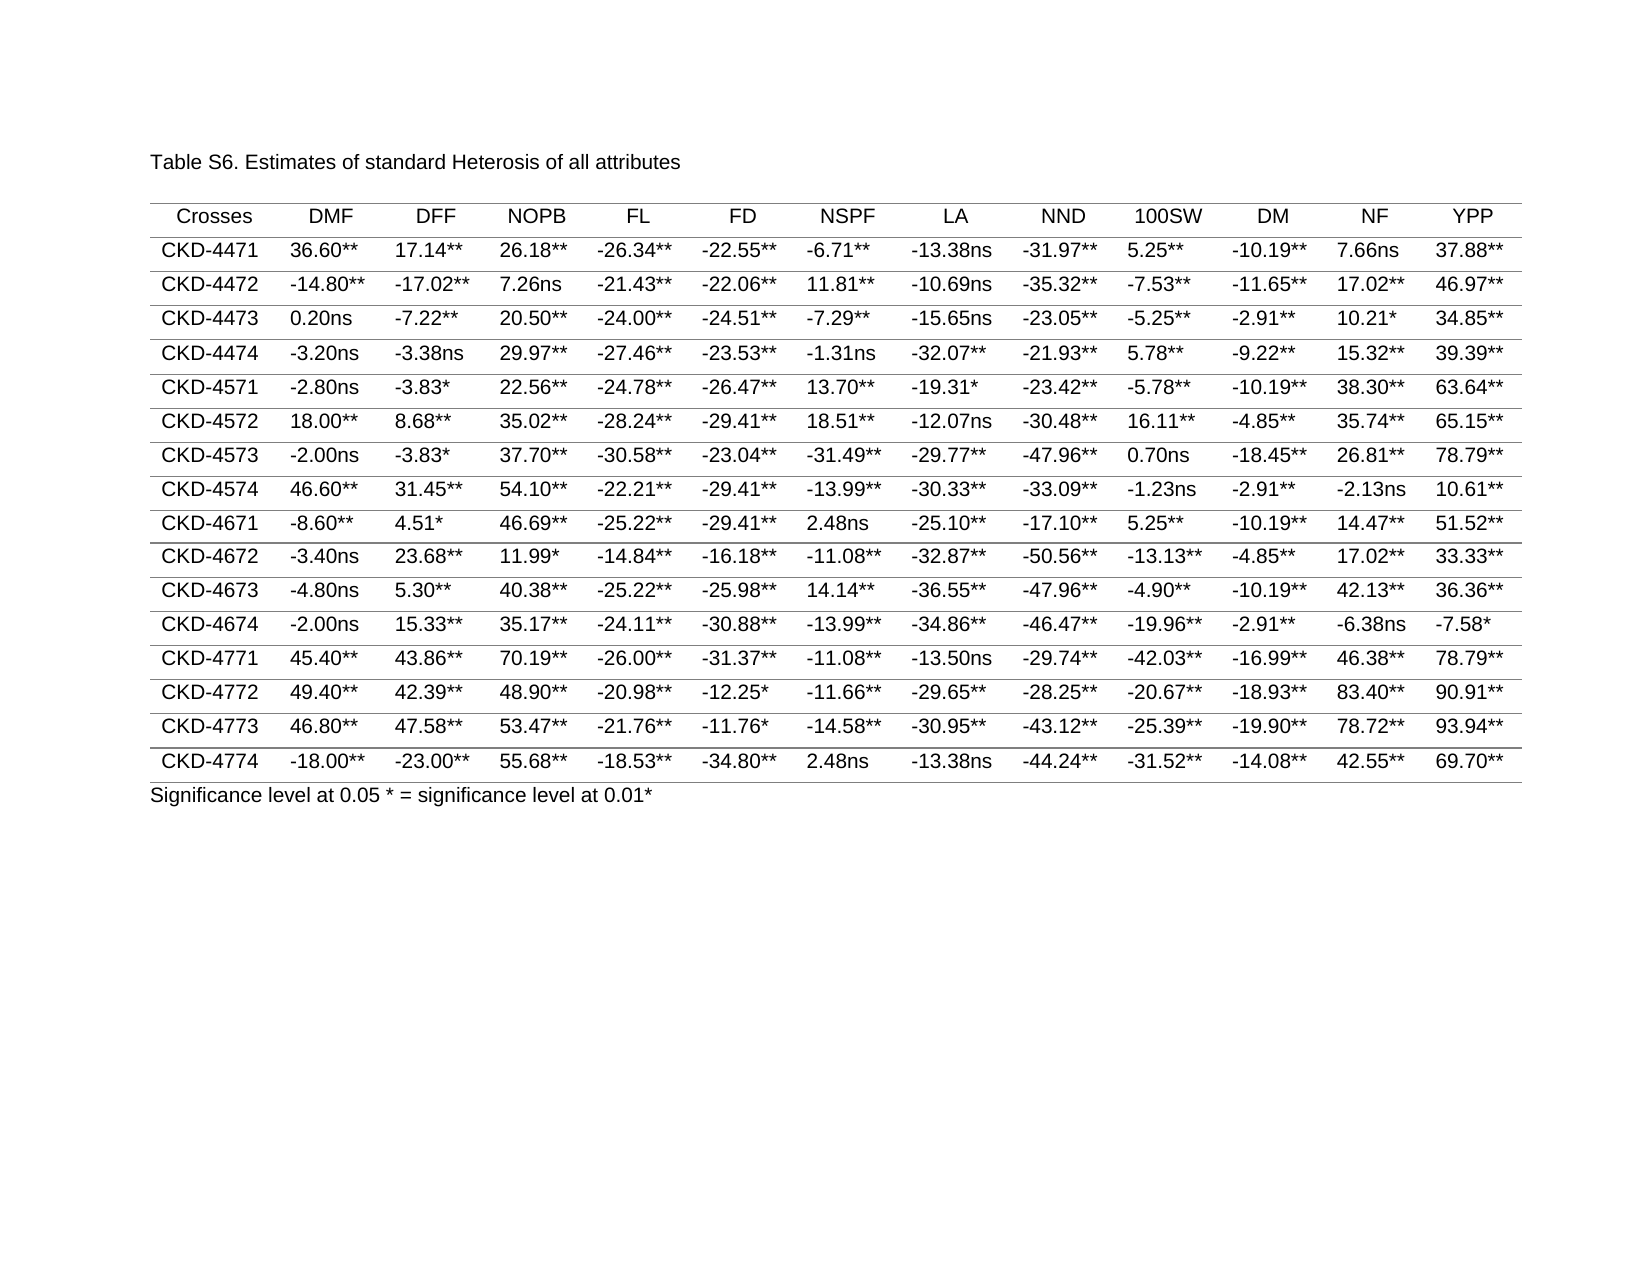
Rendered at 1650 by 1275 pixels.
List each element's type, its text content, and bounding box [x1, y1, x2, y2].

table_cell 0.70ns [1116, 443, 1221, 476]
table_cell 63.64** [1424, 375, 1522, 408]
table_cell CKD-4473 [150, 306, 278, 339]
table_cell -14.80** [279, 272, 383, 305]
table_cell -10.19** [1221, 511, 1325, 542]
table_cell 17.02** [1325, 272, 1424, 305]
table_header NND [1011, 204, 1116, 237]
table_cell 40.38** [488, 578, 586, 611]
table_cell -3.40ns [279, 544, 383, 577]
table_cell -30.95** [900, 714, 1011, 747]
table_cell 26.81** [1325, 443, 1424, 476]
table_cell 18.51** [795, 409, 900, 442]
table_cell CKD-4471 [150, 238, 278, 271]
table_cell 35.02** [488, 409, 586, 442]
table_cell -36.55** [900, 578, 1011, 611]
table_cell 37.70** [488, 443, 586, 476]
table_header DMF [279, 204, 383, 237]
table_cell 20.50** [488, 306, 586, 339]
table_cell 78.79** [1424, 443, 1522, 476]
table_cell -20.98** [586, 680, 690, 713]
table_cell 13.70** [795, 375, 900, 408]
table_cell 29.97** [488, 340, 586, 373]
table_cell 10.21* [1325, 306, 1424, 339]
table_cell 46.97** [1424, 272, 1522, 305]
table_cell -30.33** [900, 477, 1011, 510]
table_header LA [900, 204, 1011, 237]
table_cell -29.65** [900, 680, 1011, 713]
table_cell -24.11** [586, 612, 690, 645]
table_cell -10.69ns [900, 272, 1011, 305]
table_cell 2.48ns [795, 511, 900, 542]
table_cell -33.09** [1011, 477, 1116, 510]
table_cell 31.45** [383, 477, 488, 510]
table_cell -29.41** [690, 511, 795, 542]
text Table S6. Estimates of standard Heterosis of all attributes [150, 150, 1500, 174]
table_cell -2.00ns [279, 443, 383, 476]
table_cell -7.22** [383, 306, 488, 339]
table_cell -10.19** [1221, 375, 1325, 408]
table_cell -47.96** [1011, 443, 1116, 476]
table_cell -23.53** [690, 340, 795, 373]
table_cell -35.32** [1011, 272, 1116, 305]
table_cell 14.47** [1325, 511, 1424, 542]
table_cell -16.18** [690, 544, 795, 577]
table_cell 5.78** [1116, 340, 1221, 373]
table_cell 69.70** [1424, 749, 1522, 782]
table_cell -9.22** [1221, 340, 1325, 373]
table_cell 18.00** [279, 409, 383, 442]
table_cell -8.60** [279, 511, 383, 542]
table_cell 43.86** [383, 646, 488, 679]
table_cell -43.12** [1011, 714, 1116, 747]
table_cell 90.91** [1424, 680, 1522, 713]
table_cell -22.21** [586, 477, 690, 510]
table_cell CKD-4572 [150, 409, 278, 442]
table_cell -23.00** [383, 749, 488, 782]
table_cell 16.11** [1116, 409, 1221, 442]
table_cell -34.80** [690, 749, 795, 782]
table_cell -18.00** [279, 749, 383, 782]
table_cell -11.08** [795, 646, 900, 679]
table_cell -11.76* [690, 714, 795, 747]
table_cell 7.66ns [1325, 238, 1424, 271]
table_header DM [1221, 204, 1325, 237]
table_cell CKD-4771 [150, 646, 278, 679]
table_cell 36.36** [1424, 578, 1522, 611]
table_cell -24.78** [586, 375, 690, 408]
table_header Crosses [150, 204, 278, 237]
table_header YPP [1424, 204, 1522, 237]
table_cell 17.14** [383, 238, 488, 271]
table_cell 45.40** [279, 646, 383, 679]
table_cell 2.48ns [795, 749, 900, 782]
table_cell CKD-4772 [150, 680, 278, 713]
table_cell 78.72** [1325, 714, 1424, 747]
table_cell -18.45** [1221, 443, 1325, 476]
table_cell 70.19** [488, 646, 586, 679]
table_cell -11.66** [795, 680, 900, 713]
table_cell -32.07** [900, 340, 1011, 373]
table_cell -2.91** [1221, 306, 1325, 339]
table_cell -42.03** [1116, 646, 1221, 679]
table_cell -11.08** [795, 544, 900, 577]
table_cell -25.22** [586, 578, 690, 611]
table_cell -12.25* [690, 680, 795, 713]
table_cell -31.97** [1011, 238, 1116, 271]
table_cell -6.38ns [1325, 612, 1424, 645]
table_cell -27.46** [586, 340, 690, 373]
table_cell -4.90** [1116, 578, 1221, 611]
table_cell 34.85** [1424, 306, 1522, 339]
table_cell 35.17** [488, 612, 586, 645]
table_cell -47.96** [1011, 578, 1116, 611]
table_cell 65.15** [1424, 409, 1522, 442]
table_cell -3.83* [383, 375, 488, 408]
table_cell -6.71** [795, 238, 900, 271]
table_cell -31.52** [1116, 749, 1221, 782]
table_cell -4.85** [1221, 544, 1325, 577]
table_cell -22.55** [690, 238, 795, 271]
table_cell -24.51** [690, 306, 795, 339]
table_cell -14.58** [795, 714, 900, 747]
table_cell -21.93** [1011, 340, 1116, 373]
table_cell CKD-4674 [150, 612, 278, 645]
table_cell 26.18** [488, 238, 586, 271]
table_cell 22.56** [488, 375, 586, 408]
table_cell 11.81** [795, 272, 900, 305]
table_cell -29.74** [1011, 646, 1116, 679]
table_cell 48.90** [488, 680, 586, 713]
table_cell -5.78** [1116, 375, 1221, 408]
table_cell -19.31* [900, 375, 1011, 408]
table_cell -44.24** [1011, 749, 1116, 782]
table_header 100SW [1116, 204, 1221, 237]
table_cell CKD-4573 [150, 443, 278, 476]
table_cell 15.32** [1325, 340, 1424, 373]
table_cell -13.99** [795, 477, 900, 510]
table_cell CKD-4472 [150, 272, 278, 305]
table_cell 46.60** [279, 477, 383, 510]
table_header NSPF [795, 204, 900, 237]
table_cell -7.53** [1116, 272, 1221, 305]
table_cell 10.61** [1424, 477, 1522, 510]
table_cell -2.13ns [1325, 477, 1424, 510]
table_cell -24.00** [586, 306, 690, 339]
table_cell -11.65** [1221, 272, 1325, 305]
table_cell -25.22** [586, 511, 690, 542]
table_cell -3.38ns [383, 340, 488, 373]
table_cell 49.40** [279, 680, 383, 713]
table_cell CKD-4474 [150, 340, 278, 373]
table_cell -25.98** [690, 578, 795, 611]
table_cell 5.30** [383, 578, 488, 611]
table_cell -14.84** [586, 544, 690, 577]
table_cell -21.76** [586, 714, 690, 747]
table_cell -29.41** [690, 477, 795, 510]
table_cell -13.38ns [900, 238, 1011, 271]
table_cell -3.20ns [279, 340, 383, 373]
table_cell -2.91** [1221, 612, 1325, 645]
table_cell 15.33** [383, 612, 488, 645]
table_cell -7.58* [1424, 612, 1522, 645]
table_cell 93.94** [1424, 714, 1522, 747]
table_cell 38.30** [1325, 375, 1424, 408]
table_cell -46.47** [1011, 612, 1116, 645]
table_cell -15.65ns [900, 306, 1011, 339]
table_cell 36.60** [279, 238, 383, 271]
table_cell -30.48** [1011, 409, 1116, 442]
text Significance level at 0.05 * = significance level at 0.01* [150, 783, 1500, 807]
table_cell -50.56** [1011, 544, 1116, 577]
table_cell -4.85** [1221, 409, 1325, 442]
table_cell 54.10** [488, 477, 586, 510]
table_cell 42.39** [383, 680, 488, 713]
table_cell -18.53** [586, 749, 690, 782]
table_cell CKD-4773 [150, 714, 278, 747]
table_cell 37.88** [1424, 238, 1522, 271]
table_cell -7.29** [795, 306, 900, 339]
table_cell 23.68** [383, 544, 488, 577]
table_cell -18.93** [1221, 680, 1325, 713]
table_cell 5.25** [1116, 238, 1221, 271]
table_header NF [1325, 204, 1424, 237]
table_cell CKD-4571 [150, 375, 278, 408]
table_cell 7.26ns [488, 272, 586, 305]
table_cell -22.06** [690, 272, 795, 305]
table_cell -14.08** [1221, 749, 1325, 782]
table_cell -17.02** [383, 272, 488, 305]
table_cell 4.51* [383, 511, 488, 542]
table_cell CKD-4673 [150, 578, 278, 611]
table_cell 46.80** [279, 714, 383, 747]
table_cell 55.68** [488, 749, 586, 782]
table_header NOPB [488, 204, 586, 237]
table_cell 17.02** [1325, 544, 1424, 577]
table_cell -25.39** [1116, 714, 1221, 747]
table_cell -17.10** [1011, 511, 1116, 542]
table_cell -26.34** [586, 238, 690, 271]
table_cell -28.25** [1011, 680, 1116, 713]
table_cell -29.77** [900, 443, 1011, 476]
table_cell -20.67** [1116, 680, 1221, 713]
table_cell -26.00** [586, 646, 690, 679]
table_cell -2.80ns [279, 375, 383, 408]
table_cell -2.91** [1221, 477, 1325, 510]
table_cell -10.19** [1221, 578, 1325, 611]
table_cell 39.39** [1424, 340, 1522, 373]
table_cell CKD-4671 [150, 511, 278, 542]
table_cell -23.05** [1011, 306, 1116, 339]
table_cell -25.10** [900, 511, 1011, 542]
table_cell 53.47** [488, 714, 586, 747]
table_cell 83.40** [1325, 680, 1424, 713]
table_cell -30.58** [586, 443, 690, 476]
table_cell 14.14** [795, 578, 900, 611]
table_cell -26.47** [690, 375, 795, 408]
table_cell -23.04** [690, 443, 795, 476]
table_cell -31.37** [690, 646, 795, 679]
table_cell -13.13** [1116, 544, 1221, 577]
table_header FD [690, 204, 795, 237]
table_header DFF [383, 204, 488, 237]
table_cell -13.50ns [900, 646, 1011, 679]
table_cell 46.38** [1325, 646, 1424, 679]
table_cell -29.41** [690, 409, 795, 442]
table_cell -21.43** [586, 272, 690, 305]
table_cell 51.52** [1424, 511, 1522, 542]
table_cell -30.88** [690, 612, 795, 645]
table_cell -19.96** [1116, 612, 1221, 645]
table_cell -28.24** [586, 409, 690, 442]
table_cell -32.87** [900, 544, 1011, 577]
table_cell -2.00ns [279, 612, 383, 645]
table_cell 46.69** [488, 511, 586, 542]
table_cell -5.25** [1116, 306, 1221, 339]
table_cell -3.83* [383, 443, 488, 476]
table_cell -19.90** [1221, 714, 1325, 747]
table_cell -1.23ns [1116, 477, 1221, 510]
table_cell -13.38ns [900, 749, 1011, 782]
table_cell 35.74** [1325, 409, 1424, 442]
table_cell 33.33** [1424, 544, 1522, 577]
table_cell -10.19** [1221, 238, 1325, 271]
table_cell 42.55** [1325, 749, 1424, 782]
table_cell 42.13** [1325, 578, 1424, 611]
table_cell 11.99* [488, 544, 586, 577]
table_cell CKD-4774 [150, 749, 278, 782]
table_cell -31.49** [795, 443, 900, 476]
table_cell CKD-4672 [150, 544, 278, 577]
table_cell 78.79** [1424, 646, 1522, 679]
table_cell -12.07ns [900, 409, 1011, 442]
table_cell 47.58** [383, 714, 488, 747]
table_cell 5.25** [1116, 511, 1221, 542]
table_header FL [586, 204, 690, 237]
table_cell -4.80ns [279, 578, 383, 611]
table_cell -34.86** [900, 612, 1011, 645]
table_cell -23.42** [1011, 375, 1116, 408]
table_cell CKD-4574 [150, 477, 278, 510]
table_cell -1.31ns [795, 340, 900, 373]
table_cell -16.99** [1221, 646, 1325, 679]
table_cell -13.99** [795, 612, 900, 645]
table_cell 0.20ns [279, 306, 383, 339]
table_cell 8.68** [383, 409, 488, 442]
